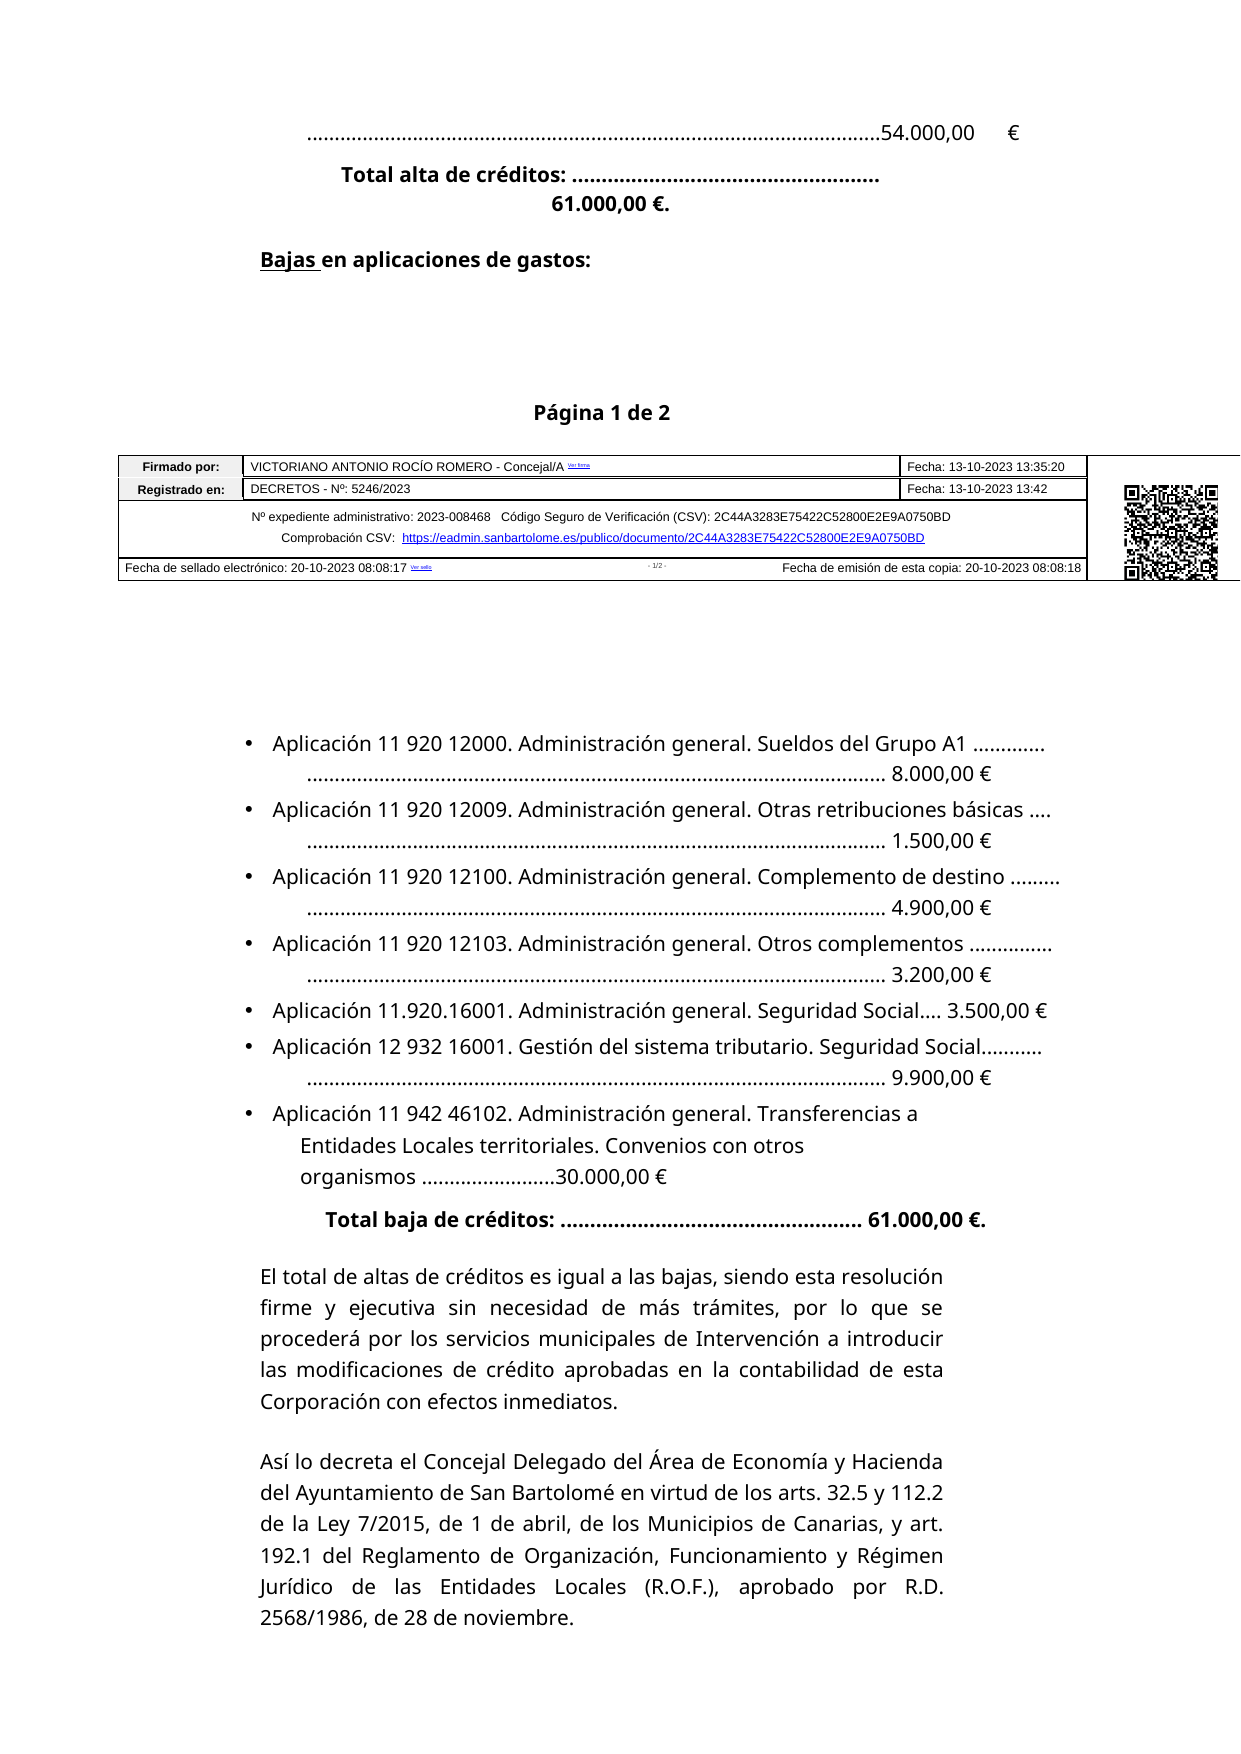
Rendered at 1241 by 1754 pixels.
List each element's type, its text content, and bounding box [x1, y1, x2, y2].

table_cell Fecha: 13-10-2023 13:42 [901, 479, 1086, 499]
text ........................................................................................................ 1.500,00 € [306, 826, 1122, 854]
text Total alta de créditos: .................................................... 61.000,00 €. [328, 161, 893, 217]
text Página 1 de 2 [310, 398, 893, 426]
list Aplicación 11 920 12103. Administración general. Otros complementos ............... [245, 929, 1122, 958]
text Bajas en aplicaciones de gastos: [260, 246, 1122, 274]
text ........................................................................................................ 3.200,00 € [306, 960, 1122, 988]
table_cell Registrado en: [119, 481, 242, 497]
text Total baja de créditos: ................................................... 61.000,00 €. [325, 1205, 1122, 1233]
table_header Firmado por: [119, 456, 242, 474]
list Aplicación 11 942 46102. Administración general. Transferencias a Entidades Locales territoriales. Convenios con otros organismos ........................30.000,00 € [245, 1099, 943, 1190]
table_header [1088, 456, 1240, 580]
text Así lo decreta el Concejal Delegado del Área de Economía y Hacienda del Ayuntamiento de San Bartolomé en virtud de los arts. 32.5 y 112.2 de la Ley 7/2015, de 1 de abril, de los Municipios de Canarias, y art. 192.1 del Reglamento de Organización, Funcionamiento y Régimen Jurídico de las Entidades Locales (R.O.F.), aprobado por R.D. 2568/1986, de 28 de noviembre. [260, 1447, 944, 1632]
list Aplicación 11 920 12009. Administración general. Otras retribuciones básicas .... [245, 795, 1122, 824]
list Aplicación 11 920 12000. Administración general. Sueldos del Grupo A1 ............. [245, 729, 1122, 757]
table_cell Fecha de sellado electrónico: 20-10-2023 08:08:17 Ver sello - 1/2 - Fecha de emisión de esta copia: 20-10-2023 08:08:18 [119, 559, 1086, 580]
list Aplicación 11.920.16001. Administración general. Seguridad Social.... 3.500,00 € [245, 996, 1122, 1025]
table_header VICTORIANO ANTONIO ROCÍO ROMERO - Concejal/A Ver firma [244, 456, 899, 476]
list Aplicación 11 920 12100. Administración general. Complemento de destino ......... [245, 862, 1122, 891]
text ........................................................................................................ 9.900,00 € [306, 1063, 1122, 1091]
text El total de altas de créditos es igual a las bajas, siendo esta resolución firme y ejecutiva sin necesidad de más trámites, por lo que se procederá por los servicios municipales de Intervención a introducir las modificaciones de crédito aprobadas en la contabilidad de esta Corporación con efectos inmediatos. [260, 1262, 944, 1415]
table_header Fecha: 13-10-2023 13:35:20 [901, 456, 1086, 476]
table_cell Nº expediente administrativo: 2023-008468 Código Seguro de Verificación (CSV): 2C44A3283E75422C52800E2E9A0750BD Comprobación CSV: https://eadmin.sanbartolome.es/publico/documento/2C44A3283E75422C52800E2E9A0750BD [119, 501, 1086, 557]
text .......................................................................................................54.000,00 € [306, 118, 1122, 147]
text ........................................................................................................ 8.000,00 € [306, 759, 1122, 788]
list Aplicación 12 932 16001. Gestión del sistema tributario. Seguridad Social........... [245, 1032, 1122, 1061]
text ........................................................................................................ 4.900,00 € [306, 893, 1122, 921]
table_cell DECRETOS - Nº: 5246/2023 [244, 479, 899, 499]
